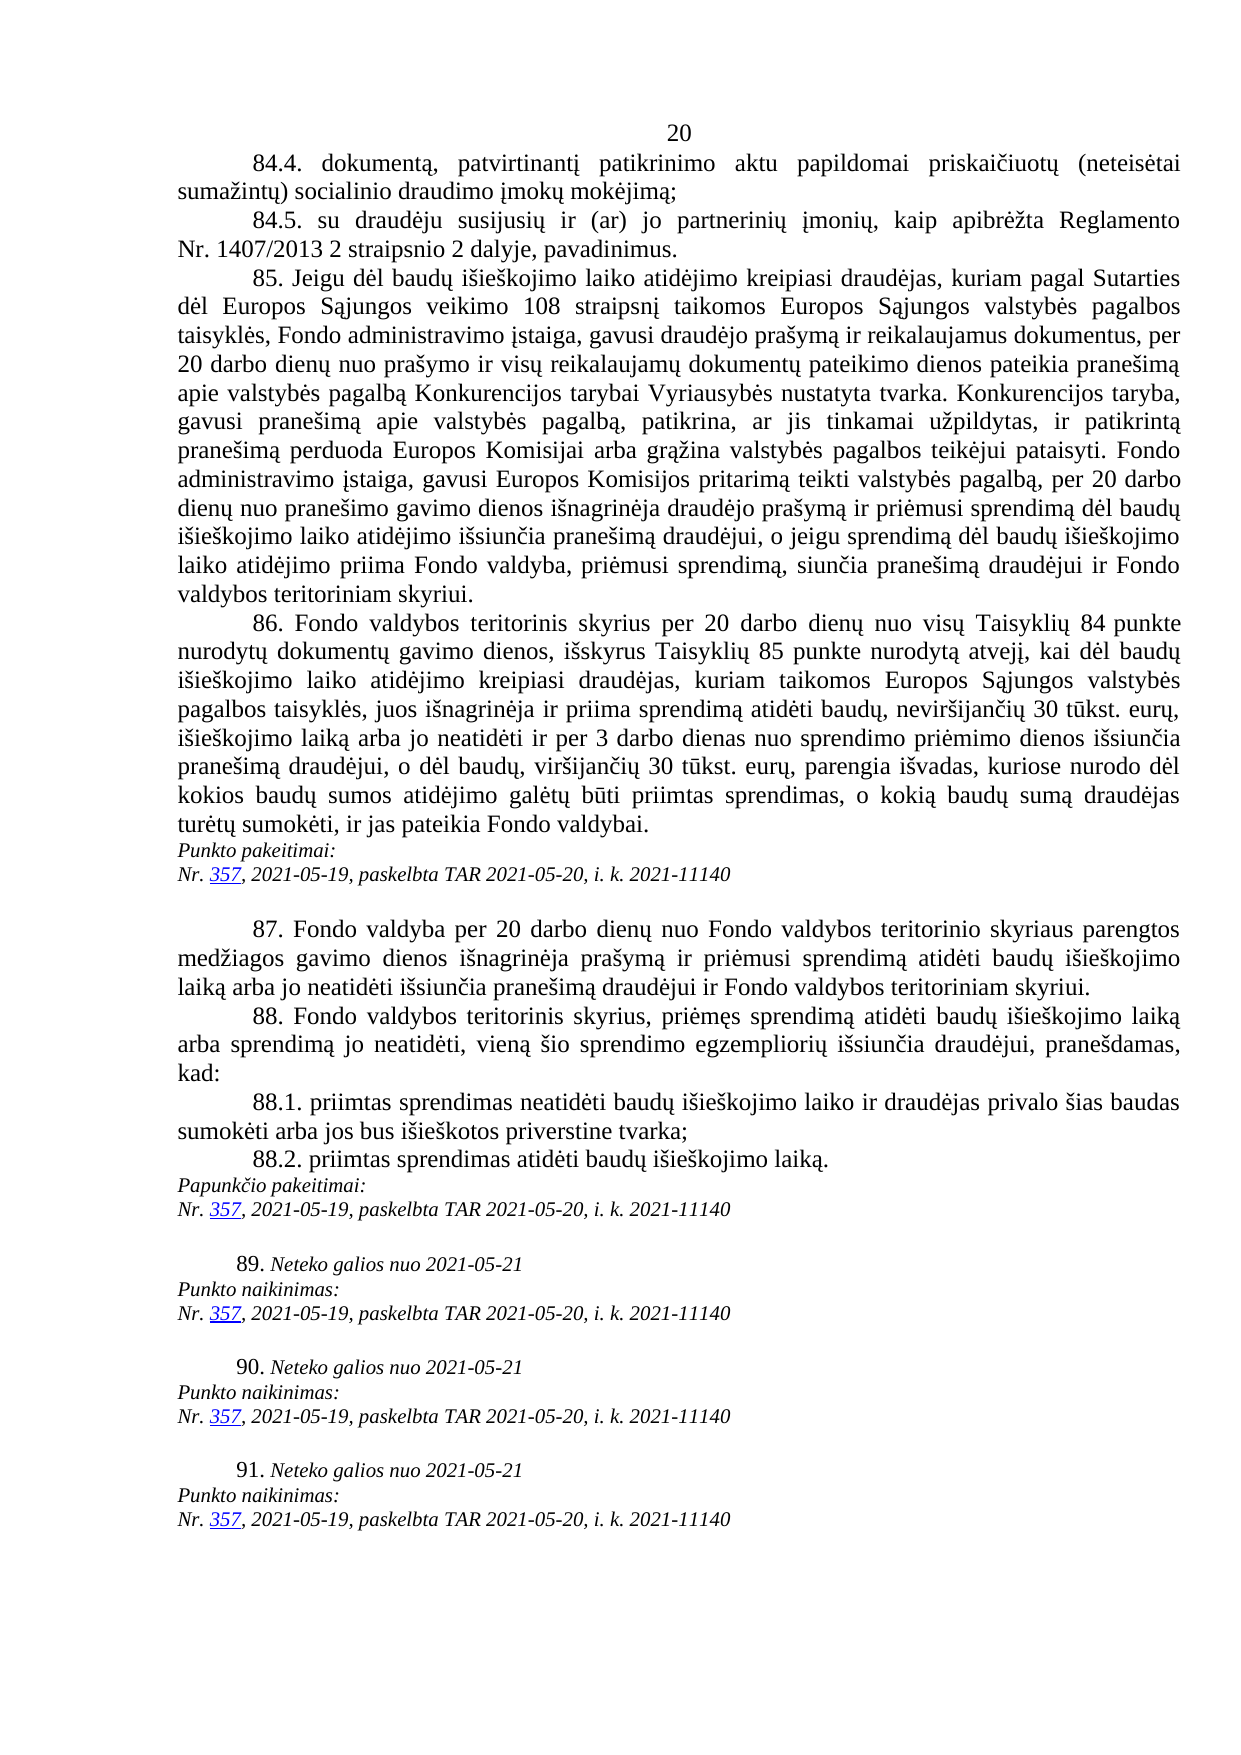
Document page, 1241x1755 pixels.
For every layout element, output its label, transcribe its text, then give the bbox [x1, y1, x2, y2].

text Papunkčio pakeitimai: [177, 1173, 1181, 1197]
text 89. Neteko galios nuo 2021-05-21 [177, 1250, 1181, 1276]
text 90. Neteko galios nuo 2021-05-21 [177, 1353, 1181, 1380]
text Nr. 357, 2021-05-19, paskelbta TAR 2021-05-20, i. k. 2021-11140 [177, 1197, 1181, 1221]
text Nr. 357, 2021-05-19, paskelbta TAR 2021-05-20, i. k. 2021-11140 [177, 862, 1181, 886]
text 91. Neteko galios nuo 2021-05-21 [177, 1457, 1181, 1483]
text 84.4. dokumentą, patvirtinantį patikrinimo aktu papildomai priskaičiuotų (neteisėtai sumažintų) socialinio draudimo įmokų mokėjimą; [177, 148, 1181, 205]
text Punkto pakeitimai: [177, 838, 1181, 862]
text Nr. 357, 2021-05-19, paskelbta TAR 2021-05-20, i. k. 2021-11140 [177, 1404, 1181, 1428]
text Punkto naikinimas: [177, 1276, 1181, 1301]
text 88.1. priimtas sprendimas neatidėti baudų išieškojimo laiko ir draudėjas privalo šias baudas sumokėti arba jos bus išieškotos priverstine tvarka; [177, 1087, 1181, 1144]
text 88.2. priimtas sprendimas atidėti baudų išieškojimo laiką. [177, 1144, 1181, 1173]
text 87. Fondo valdyba per 20 darbo dienų nuo Fondo valdybos teritorinio skyriaus parengtos medžiagos gavimo dienos išnagrinėja prašymą ir priėmusi sprendimą atidėti baudų išieškojimo laiką arba jo neatidėti išsiunčia pranešimą draudėjui ir Fondo valdybos teritoriniam skyriui. [177, 914, 1181, 1001]
text Punkto naikinimas: [177, 1483, 1181, 1507]
text 88. Fondo valdybos teritorinis skyrius, priėmęs sprendimą atidėti baudų išieškojimo laiką arba sprendimą jo neatidėti, vieną šio sprendimo egzempliorių išsiunčia draudėjui, pranešdamas, kad: [177, 1001, 1181, 1087]
text Punkto naikinimas: [177, 1380, 1181, 1404]
text 85. Jeigu dėl baudų išieškojimo laiko atidėjimo kreipiasi draudėjas, kuriam pagal Sutarties dėl Europos Sąjungos veikimo 108 straipsnį taikomos Europos Sąjungos valstybės pagalbos taisyklės, Fondo administravimo įstaiga, gavusi draudėjo prašymą ir reikalaujamus dokumentus, per 20 darbo dienų nuo prašymo ir visų reikalaujamų dokumentų pateikimo dienos pateikia pranešimą apie valstybės pagalbą Konkurencijos tarybai Vyriausybės nustatyta tvarka. Konkurencijos taryba, gavusi pranešimą apie valstybės pagalbą, patikrina, ar jis tinkamai užpildytas, ir patikrintą pranešimą perduoda Europos Komisijai arba grąžina valstybės pagalbos teikėjui pataisyti. Fondo administravimo įstaiga, gavusi Europos Komisijos pritarimą teikti valstybės pagalbą, per 20 darbo dienų nuo pranešimo gavimo dienos išnagrinėja draudėjo prašymą ir priėmusi sprendimą dėl baudų išieškojimo laiko atidėjimo išsiunčia pranešimą draudėjui, o jeigu sprendimą dėl baudų išieškojimo laiko atidėjimo priima Fondo valdyba, priėmusi sprendimą, siunčia pranešimą draudėjui ir Fondo valdybos teritoriniam skyriui. [177, 263, 1181, 608]
text 86. Fondo valdybos teritorinis skyrius per 20 darbo dienų nuo visų Taisyklių 84 punkte nurodytų dokumentų gavimo dienos, išskyrus Taisyklių 85 punkte nurodytą atvejį, kai dėl baudų išieškojimo laiko atidėjimo kreipiasi draudėjas, kuriam taikomos Europos Sąjungos valstybės pagalbos taisyklės, juos išnagrinėja ir priima sprendimą atidėti baudų, neviršijančių 30 tūkst. eurų, išieškojimo laiką arba jo neatidėti ir per 3 darbo dienas nuo sprendimo priėmimo dienos išsiunčia pranešimą draudėjui, o dėl baudų, viršijančių 30 tūkst. eurų, parengia išvadas, kuriose nurodo dėl kokios baudų sumos atidėjimo galėtų būti priimtas sprendimas, o kokią baudų sumą draudėjas turėtų sumokėti, ir jas pateikia Fondo valdybai. [177, 608, 1181, 838]
text Nr. 357, 2021-05-19, paskelbta TAR 2021-05-20, i. k. 2021-11140 [177, 1507, 1181, 1531]
text Nr. 357, 2021-05-19, paskelbta TAR 2021-05-20, i. k. 2021-11140 [177, 1301, 1181, 1324]
text 84.5. su draudėju susijusių ir (ar) jo partnerinių įmonių, kaip apibrėžta Reglamento Nr. 1407/2013 2 straipsnio 2 dalyje, pavadinimus. [177, 205, 1181, 263]
